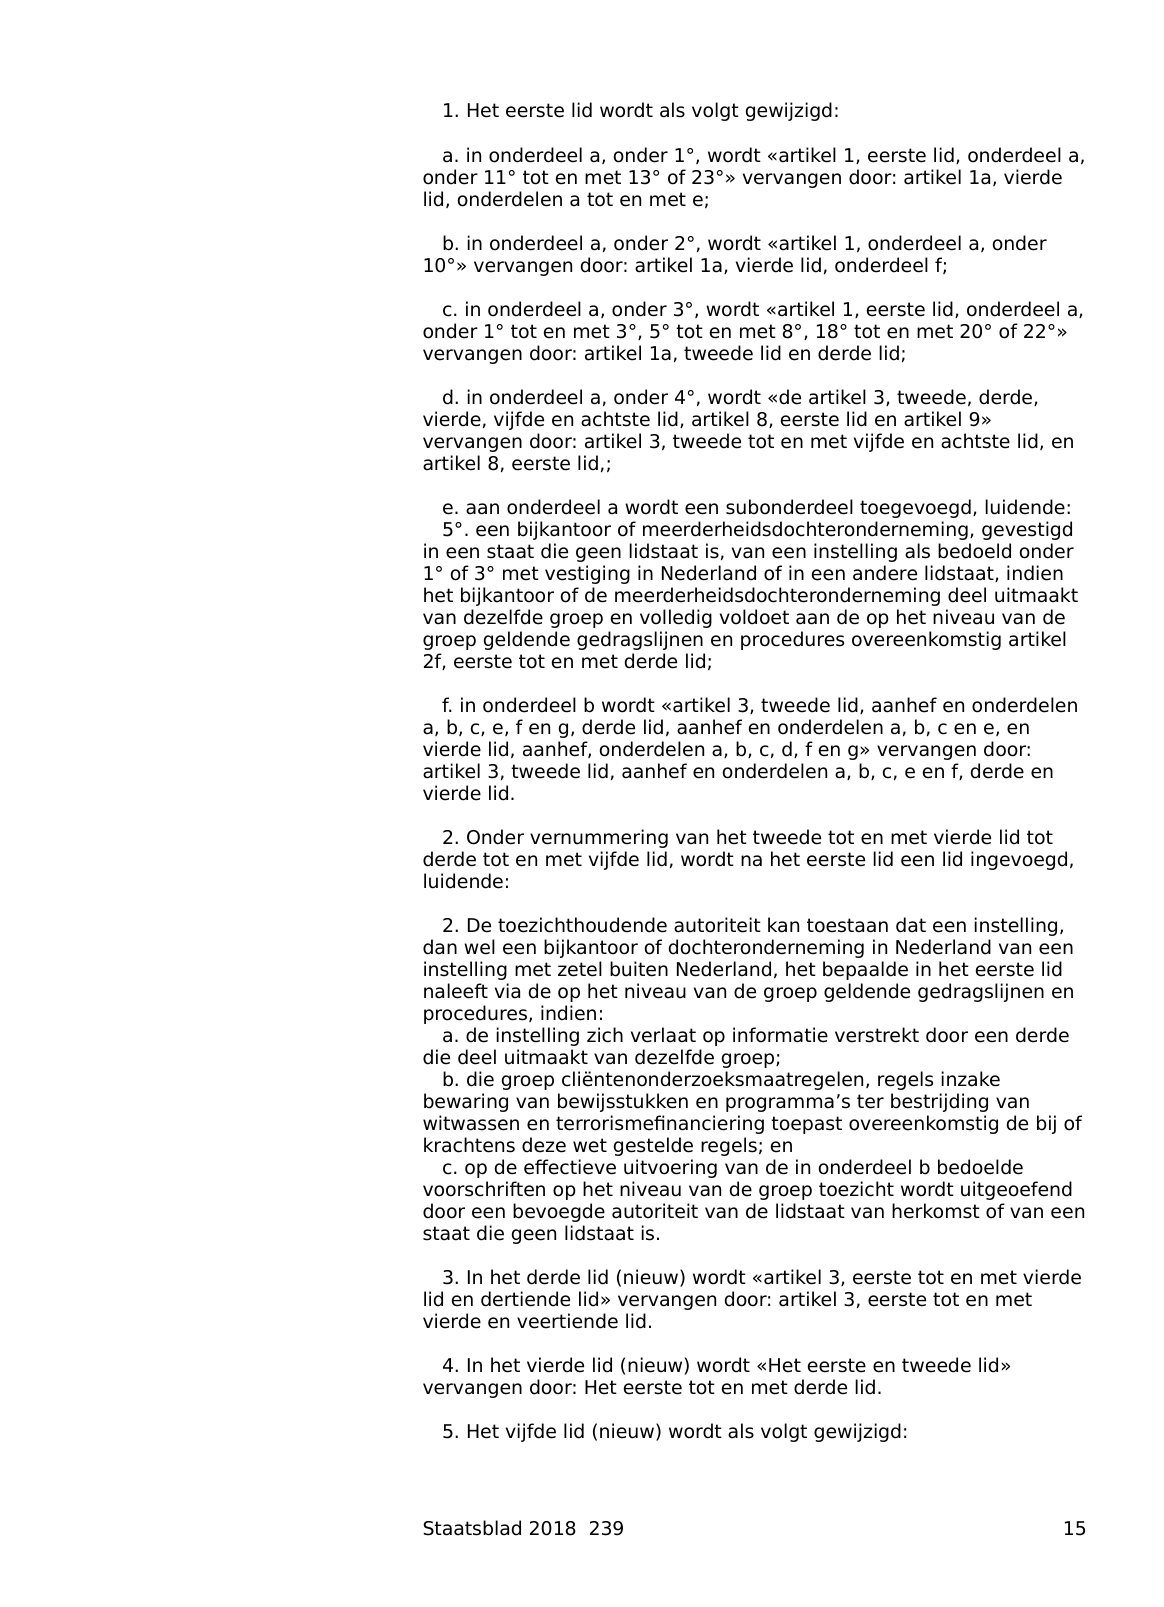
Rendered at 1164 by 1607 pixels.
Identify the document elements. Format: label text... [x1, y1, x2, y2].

text 5. Het vijfde lid (nieuw) wordt als volgt gewijzigd: [422, 1421, 1087, 1443]
text b. die groep cliëntenonderzoeksmaatregelen, regels inzake bewaring van bewijsstukken en programma’s ter bestrijding van witwassen en terrorismefinanciering toepast overeenkomstig de bij of krachtens deze wet gestelde regels; en [422, 1069, 1087, 1157]
text 2. De toezichthoudende autoriteit kan toestaan dat een instelling, dan wel een bijkantoor of dochteronderneming in Nederland van een instelling met zetel buiten Nederland, het bepaalde in het eerste lid naleeft via de op het niveau van de groep geldende gedragslijnen en procedures, indien: [422, 915, 1087, 1025]
text f. in onderdeel b wordt «artikel 3, tweede lid, aanhef en onderdelen a, b, c, e, f en g, derde lid, aanhef en onderdelen a, b, c en e, en vierde lid, aanhef, onderdelen a, b, c, d, f en g» vervangen door: artikel 3, tweede lid, aanhef en onderdelen a, b, c, e en f, derde en vierde lid. [422, 695, 1087, 805]
text d. in onderdeel a, onder 4°, wordt «de artikel 3, tweede, derde, vierde, vijfde en achtste lid, artikel 8, eerste lid en artikel 9» vervangen door: artikel 3, tweede tot en met vijfde en achtste lid, en artikel 8, eerste lid,; [422, 387, 1087, 475]
text b. in onderdeel a, onder 2°, wordt «artikel 1, onderdeel a, onder 10°» vervangen door: artikel 1a, vierde lid, onderdeel f; [422, 233, 1087, 277]
text c. in onderdeel a, onder 3°, wordt «artikel 1, eerste lid, onderdeel a, onder 1° tot en met 3°, 5° tot en met 8°, 18° tot en met 20° of 22°» vervangen door: artikel 1a, tweede lid en derde lid; [422, 299, 1087, 365]
text 5°. een bijkantoor of meerderheidsdochteronderneming, gevestigd in een staat die geen lidstaat is, van een instelling als bedoeld onder 1° of 3° met vestiging in Nederland of in een andere lidstaat, indien het bijkantoor of de meerderheidsdochteronderneming deel uitmaakt van dezelfde groep en volledig voldoet aan de op het niveau van de groep geldende gedragslijnen en procedures overeenkomstig artikel 2f, eerste tot en met derde lid; [422, 519, 1087, 673]
text 3. In het derde lid (nieuw) wordt «artikel 3, eerste tot en met vierde lid en dertiende lid» vervangen door: artikel 3, eerste tot en met vierde en veertiende lid. [422, 1267, 1087, 1333]
text a. de instelling zich verlaat op informatie verstrekt door een derde die deel uitmaakt van dezelfde groep; [422, 1025, 1087, 1069]
text c. op de effectieve uitvoering van de in onderdeel b bedoelde voorschriften op het niveau van de groep toezicht wordt uitgeoefend door een bevoegde autoriteit van de lidstaat van herkomst of van een staat die geen lidstaat is. [422, 1157, 1087, 1245]
text 1. Het eerste lid wordt als volgt gewijzigd: [422, 100, 1087, 122]
text 2. Onder vernummering van het tweede tot en met vierde lid tot derde tot en met vijfde lid, wordt na het eerste lid een lid ingevoegd, luidende: [422, 827, 1087, 893]
text e. aan onderdeel a wordt een subonderdeel toegevoegd, luidende: [422, 497, 1087, 519]
text a. in onderdeel a, onder 1°, wordt «artikel 1, eerste lid, onderdeel a, onder 11° tot en met 13° of 23°» vervangen door: artikel 1a, vierde lid, onderdelen a tot en met e; [422, 144, 1087, 211]
text 4. In het vierde lid (nieuw) wordt «Het eerste en tweede lid» vervangen door: Het eerste tot en met derde lid. [422, 1355, 1087, 1399]
